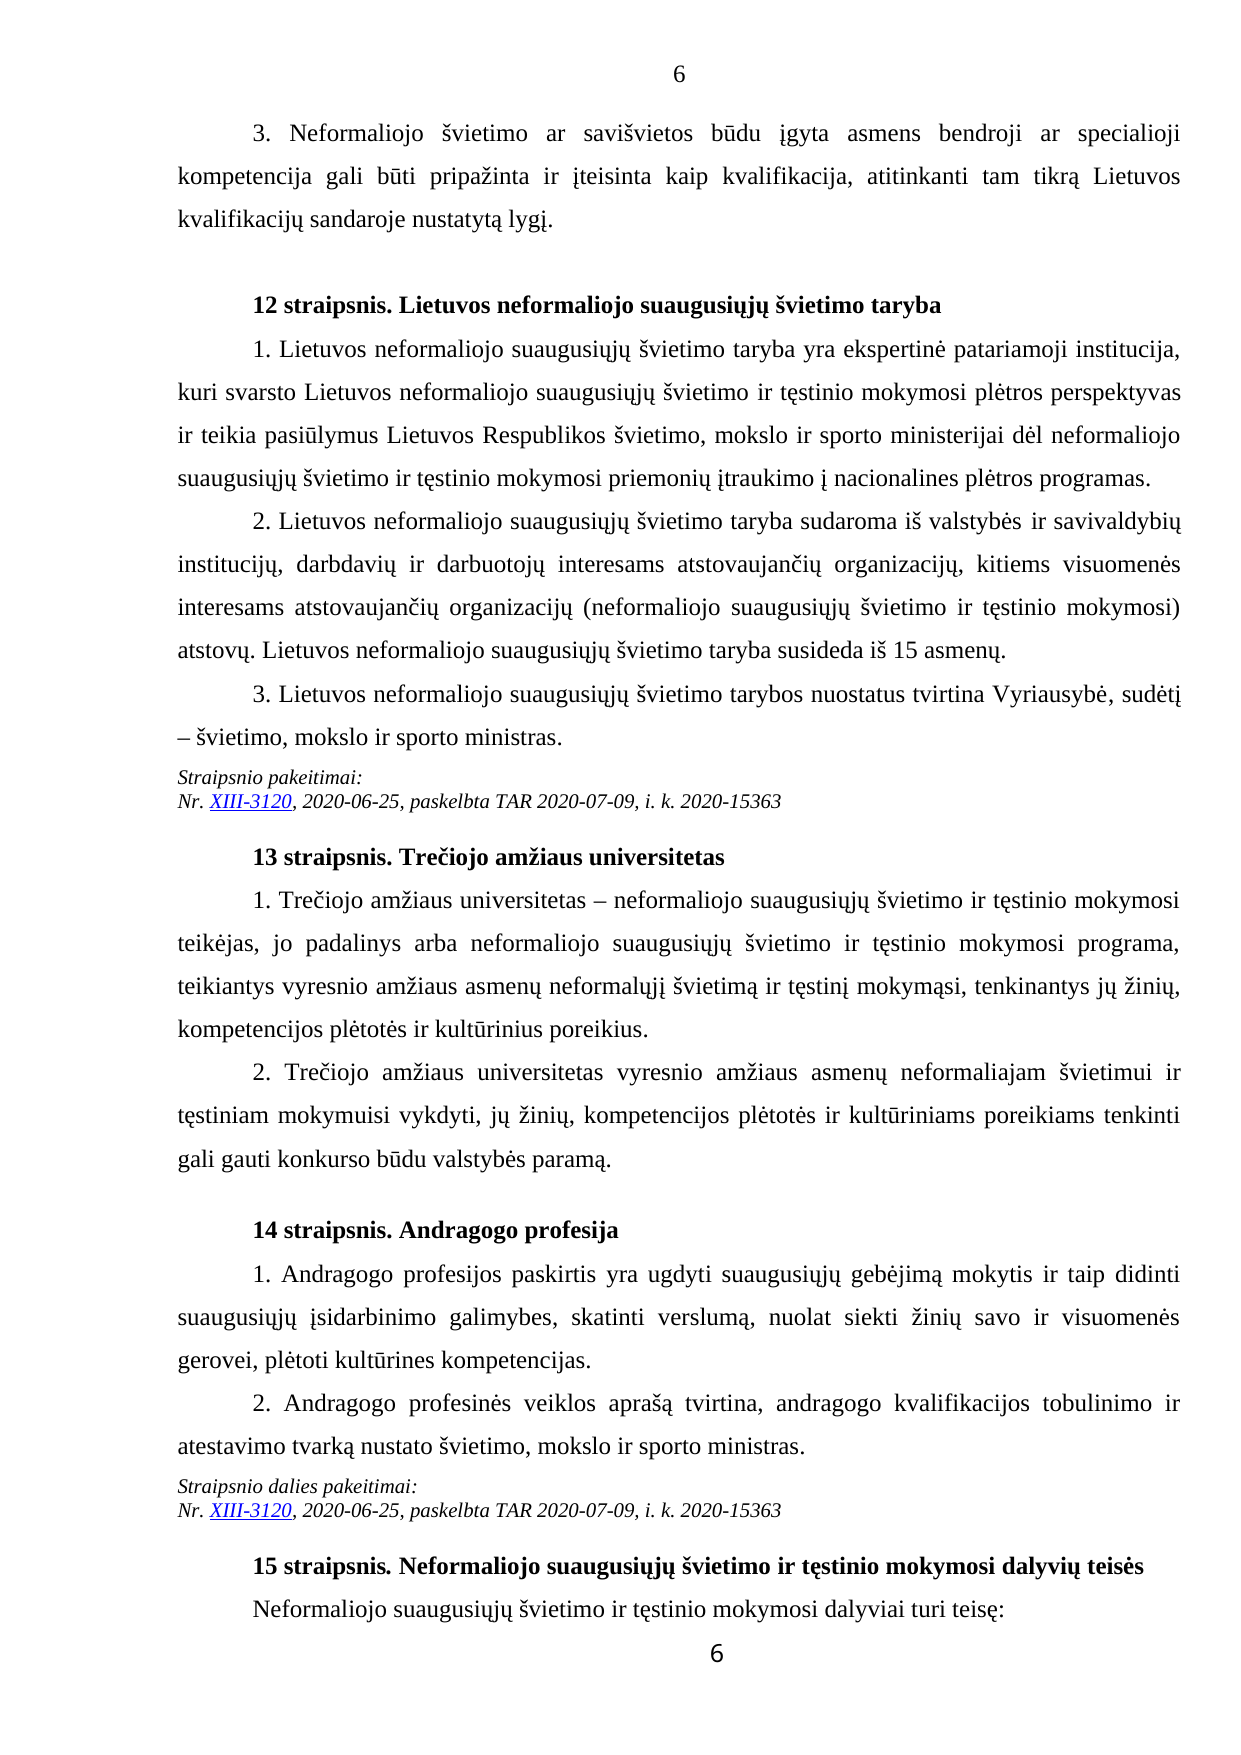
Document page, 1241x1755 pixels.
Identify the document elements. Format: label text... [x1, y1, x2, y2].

text 1. Andragogo profesijos paskirtis yra ugdyti suaugusiųjų gebėjimą mokytis ir taip didinti suaugusiųjų įsidarbinimo galimybes, skatinti verslumą, nuolat siekti žinių savo ir visuomenės gerovei, plėtoti kultūrines kompetencijas. [177, 1259, 1181, 1374]
text 14 straipsnis. Andragogo profesija [177, 1216, 1181, 1244]
text 3. Neformaliojo švietimo ar savišvietos būdu įgyta asmens bendroji ar specialioji kompetencija gali būti pripažinta ir įteisinta kaip kvalifikacija, atitinkanti tam tikrą Lietuvos kvalifikacijų sandaroje nustatytą lygį. [177, 118, 1181, 233]
text Nr. XIII-3120, 2020-06-25, paskelbta TAR 2020-07-09, i. k. 2020-15363 [177, 1498, 1181, 1522]
text Straipsnio pakeitimai: [177, 765, 1181, 789]
text 13 straipsnis. Trečiojo amžiaus universitetas [177, 842, 1181, 871]
text Neformaliojo suaugusiųjų švietimo ir tęstinio mokymosi dalyviai turi teisę: [177, 1594, 1181, 1623]
text Nr. XIII-3120, 2020-06-25, paskelbta TAR 2020-07-09, i. k. 2020-15363 [177, 789, 1181, 813]
text 12 straipsnis. Lietuvos neformaliojo suaugusiųjų švietimo taryba [177, 291, 1181, 319]
text 2. Trečiojo amžiaus universitetas vyresnio amžiaus asmenų neformaliajam švietimui ir tęstiniam mokymuisi vykdyti, jų žinių, kompetencijos plėtotės ir kultūriniams poreikiams tenkinti gali gauti konkurso būdu valstybės paramą. [177, 1057, 1181, 1172]
text 15 straipsnis. Neformaliojo suaugusiųjų švietimo ir tęstinio mokymosi dalyvių teisės [252, 1551, 1181, 1580]
text 1. Trečiojo amžiaus universitetas – neformaliojo suaugusiųjų švietimo ir tęstinio mokymosi teikėjas, jo padalinys arba neformaliojo suaugusiųjų švietimo ir tęstinio mokymosi programa, teikiantys vyresnio amžiaus asmenų neformalųjį švietimą ir tęstinį mokymąsi, tenkinantys jų žinių, kompetencijos plėtotės ir kultūrinius poreikius. [177, 885, 1181, 1043]
text 2. Andragogo profesinės veiklos aprašą tvirtina, andragogo kvalifikacijos tobulinimo ir atestavimo tvarką nustato švietimo, mokslo ir sporto ministras. [177, 1388, 1181, 1460]
text 2. Lietuvos neformaliojo suaugusiųjų švietimo taryba sudaroma iš valstybės ir savivaldybių institucijų, darbdavių ir darbuotojų interesams atstovaujančių organizacijų, kitiems visuomenės interesams atstovaujančių organizacijų (neformaliojo suaugusiųjų švietimo ir tęstinio mokymosi) atstovų. Lietuvos neformaliojo suaugusiųjų švietimo taryba susideda iš 15 asmenų. [177, 506, 1181, 664]
text 1. Lietuvos neformaliojo suaugusiųjų švietimo taryba yra ekspertinė patariamoji institucija, kuri svarsto Lietuvos neformaliojo suaugusiųjų švietimo ir tęstinio mokymosi plėtros perspektyvas ir teikia pasiūlymus Lietuvos Respublikos švietimo, mokslo ir sporto ministerijai dėl neformaliojo suaugusiųjų švietimo ir tęstinio mokymosi priemonių įtraukimo į nacionalines plėtros programas. [177, 334, 1181, 492]
text 3. Lietuvos neformaliojo suaugusiųjų švietimo tarybos nuostatus tvirtina Vyriausybė, sudėtį – švietimo, mokslo ir sporto ministras. [177, 679, 1181, 751]
text Straipsnio dalies pakeitimai: [177, 1474, 1181, 1498]
